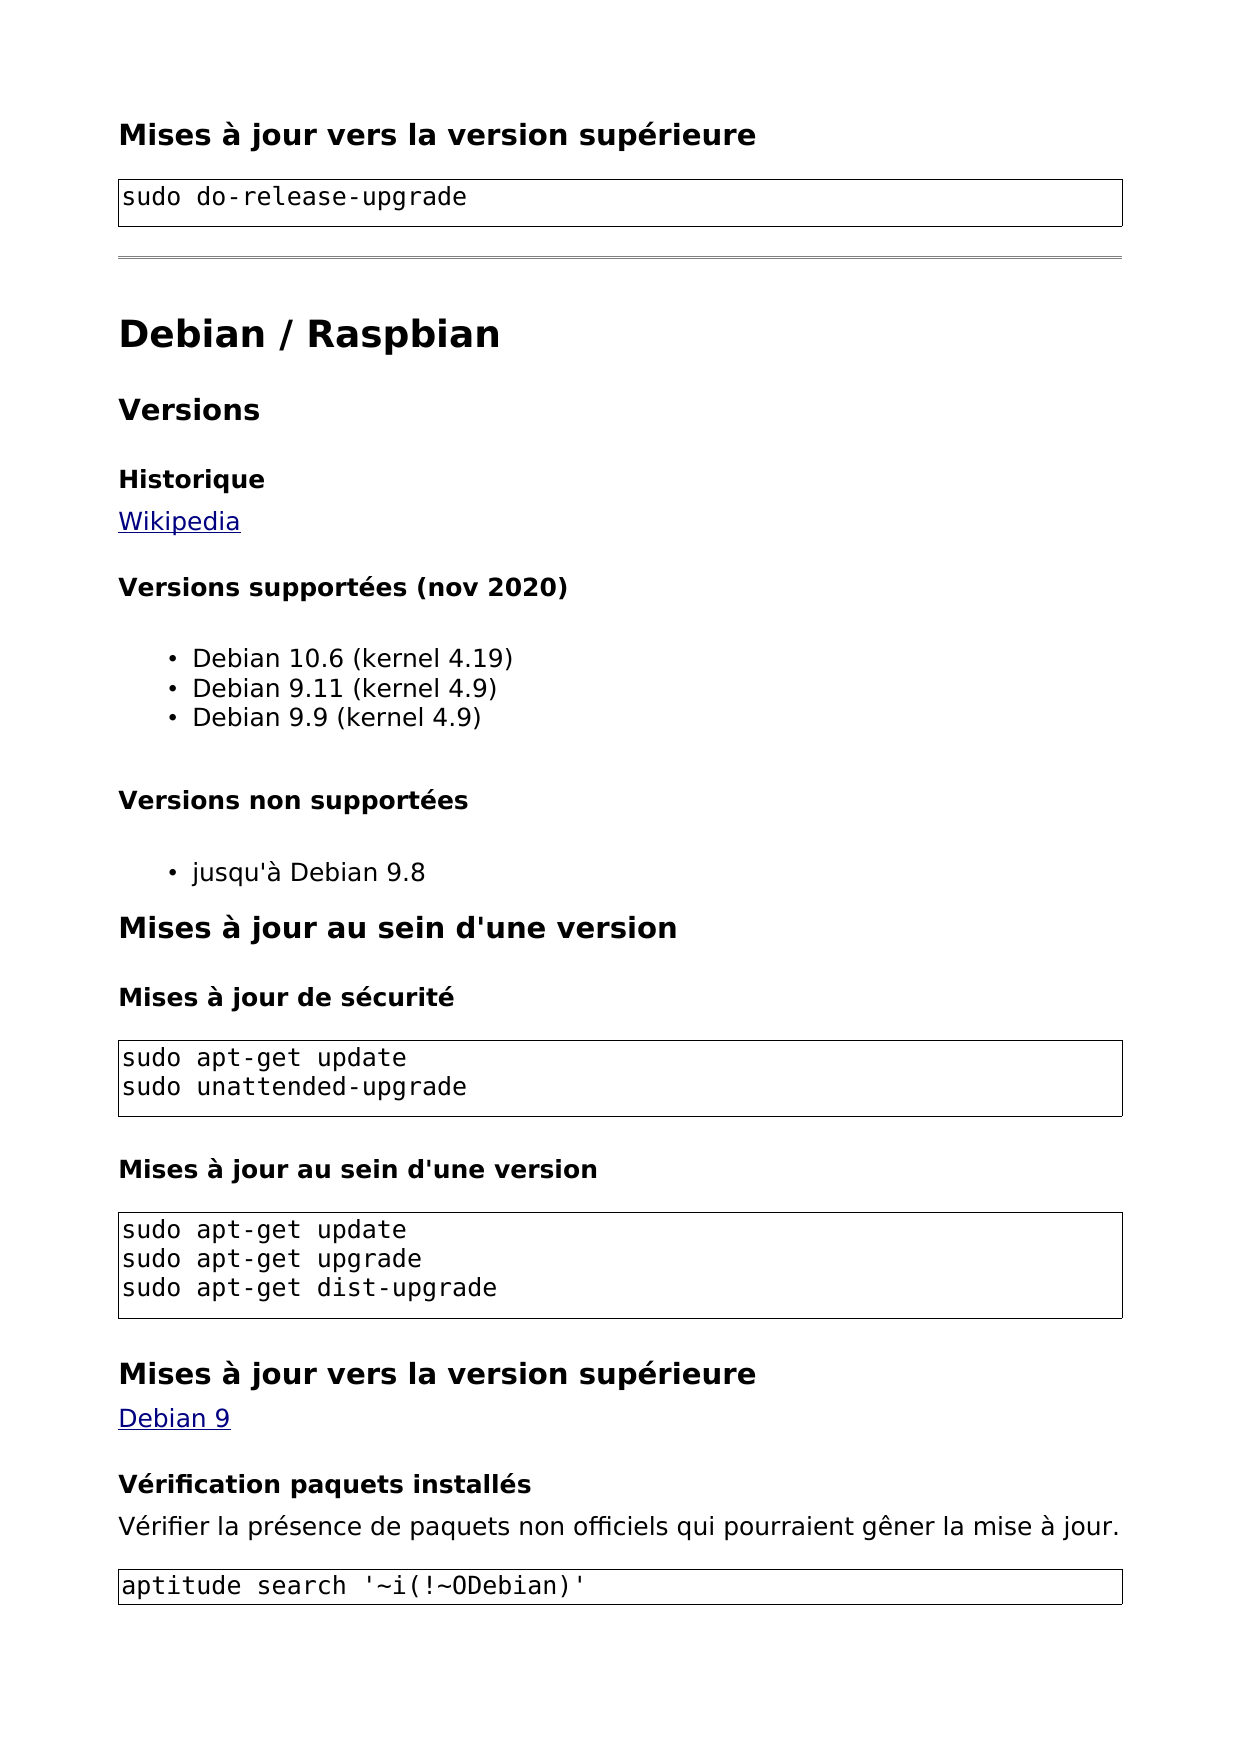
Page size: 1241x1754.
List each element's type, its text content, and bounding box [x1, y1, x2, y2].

list Debian 10.6 (kernel 4.19) [177, 644, 1122, 674]
subtitle Historique [118, 465, 1122, 494]
table_header sudo apt-get update sudo apt-get upgrade sudo apt-get dist-upgrade [119, 1213, 1122, 1317]
subtitle Versions non supportées [118, 787, 1122, 816]
subtitle Versions [118, 394, 1122, 428]
text Debian 9 [118, 1404, 1122, 1433]
subtitle Debian / Raspbian [118, 312, 1122, 356]
subtitle Vérification paquets installés [118, 1470, 1122, 1499]
subtitle Mises à jour vers la version supérieure [118, 1357, 1122, 1391]
list Debian 9.9 (kernel 4.9) [177, 703, 1122, 732]
subtitle Mises à jour au sein d'une version [118, 912, 1122, 946]
subtitle Mises à jour vers la version supérieure [118, 118, 1122, 152]
list jusqu'à Debian 9.8 [177, 858, 1122, 887]
subtitle Mises à jour de sécurité [118, 983, 1122, 1012]
table_header sudo apt-get update sudo unattended-upgrade [119, 1041, 1122, 1116]
text Wikipedia [118, 507, 1122, 536]
subtitle Mises à jour au sein d'une version [118, 1156, 1122, 1185]
table_header aptitude search '~i(!~ODebian)' [119, 1570, 1122, 1604]
list Debian 9.11 (kernel 4.9) [177, 674, 1122, 703]
subtitle Versions supportées (nov 2020) [118, 573, 1122, 603]
table_header sudo do-release-upgrade [119, 180, 1122, 226]
text Vérifier la présence de paquets non officiels qui pourraient gêner la mise à jour. [118, 1512, 1122, 1541]
